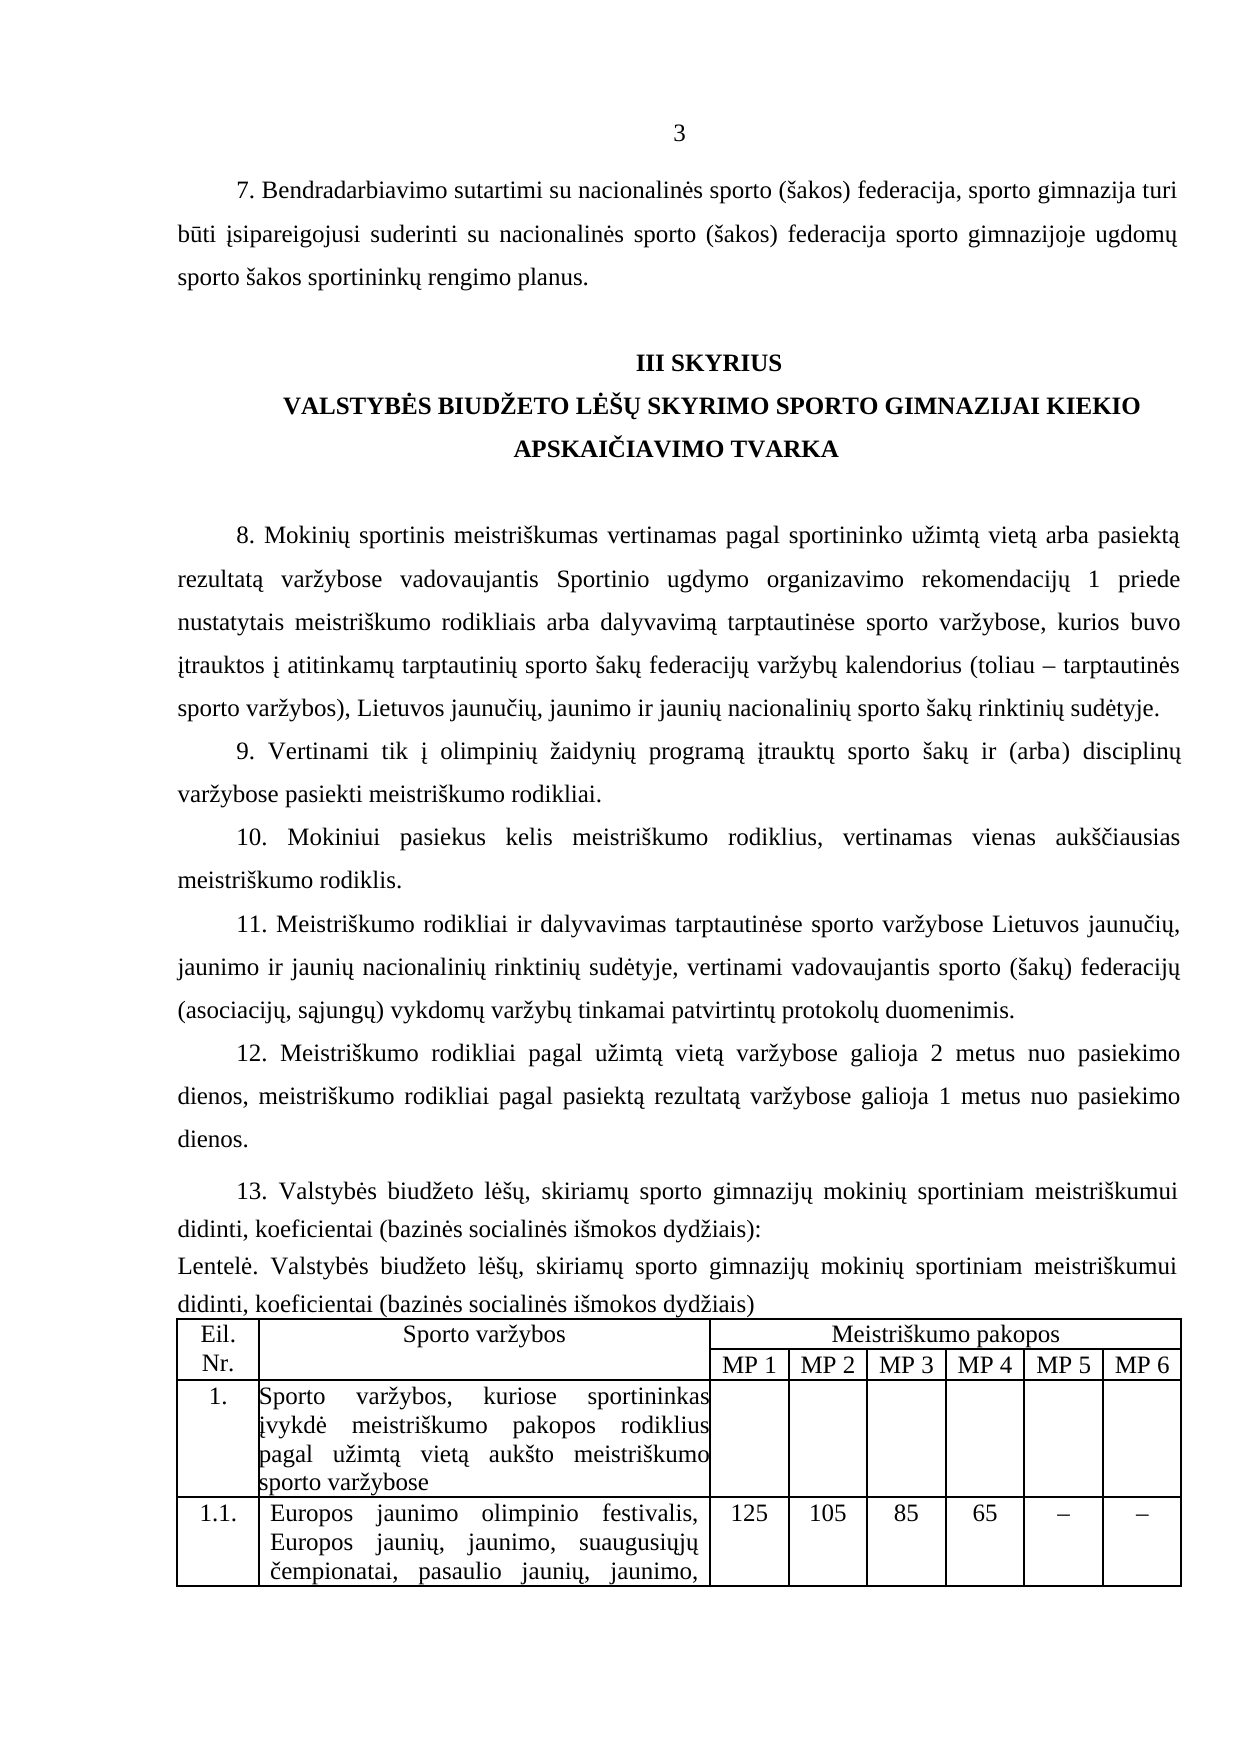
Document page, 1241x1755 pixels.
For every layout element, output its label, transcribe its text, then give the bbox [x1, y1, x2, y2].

table_cell 125 [711, 1498, 788, 1584]
table_cell [1104, 1381, 1180, 1496]
table_cell MP 6 [1104, 1350, 1180, 1379]
table_cell 65 [947, 1498, 1023, 1584]
table_cell MP 2 [790, 1350, 866, 1379]
table_cell – [1025, 1498, 1102, 1584]
table_cell [1025, 1381, 1102, 1496]
table_cell Sporto varžybos, kuriose sportininkas įvykdė meistriškumo pakopos rodiklius pagal užimtą vietą aukšto meistriškumo sporto varžybose [260, 1381, 709, 1496]
table_cell – [1104, 1498, 1180, 1584]
text 10. Mokiniui pasiekus kelis meistriškumo rodiklius, vertinamas vienas aukščiausias meistriškumo rodiklis. [177, 822, 1181, 894]
table_cell MP 4 [947, 1350, 1023, 1379]
table_header Meistriškumo pakopos [711, 1320, 1180, 1348]
table_cell [790, 1381, 866, 1496]
table_cell Europos jaunimo olimpinio festivalis, Europos jaunių, jaunimo, suaugusiųjų čempionatai, pasaulio jaunių, jaunimo, [260, 1498, 709, 1584]
table_cell MP 5 [1025, 1350, 1102, 1379]
text 8. Mokinių sportinis meistriškumas vertinamas pagal sportininko užimtą vietą arba pasiektą rezultatą varžybose vadovaujantis Sportinio ugdymo organizavimo rekomendacijų 1 priede nustatytais meistriškumo rodikliais arba dalyvavimą tarptautinėse sporto varžybose, kurios buvo įtrauktos į atitinkamų tarptautinių sporto šakų federacijų varžybų kalendorius (toliau – tarptautinės sporto varžybos), Lietuvos jaunučių, jaunimo ir jaunių nacionalinių sporto šakų rinktinių sudėtyje. [177, 521, 1181, 722]
text VALSTYBĖS BIUDŽETO LĖŠŲ SKYRIMO SPORTO GIMNAZIJAI KIEKIO APSKAIČIAVIMO TVARKA [177, 391, 1181, 463]
table_cell 85 [868, 1498, 945, 1584]
text 13. Valstybės biudžeto lėšų, skiriamų sporto gimnazijų mokinių sportiniam meistriškumui didinti, koeficientai (bazinės socialinės išmokos dydžiais): [177, 1167, 1178, 1242]
text 7. Bendradarbiavimo sutartimi su nacionalinės sporto (šakos) federacija, sporto gimnazija turi būti įsipareigojusi suderinti su nacionalinės sporto (šakos) federacija sporto gimnazijoje ugdomų sporto šakos sportininkų rengimo planus. [177, 176, 1178, 291]
table_cell 1.1. [178, 1498, 258, 1584]
table_cell 1. [178, 1381, 258, 1496]
table_cell 105 [790, 1498, 866, 1584]
text 11. Meistriškumo rodikliai ir dalyvavimas tarptautinėse sporto varžybose Lietuvos jaunučių, jaunimo ir jaunių nacionalinių rinktinių sudėtyje, vertinami vadovaujantis sporto (šakų) federacijų (asociacijų, sąjungų) vykdomų varžybų tinkamai patvirtintų protokolų duomenimis. [177, 909, 1181, 1024]
table_header Sporto varžybos [260, 1320, 709, 1379]
table_cell MP 1 [711, 1350, 788, 1379]
text 12. Meistriškumo rodikliai pagal užimtą vietą varžybose galioja 2 metus nuo pasiekimo dienos, meistriškumo rodikliai pagal pasiektą rezultatą varžybose galioja 1 metus nuo pasiekimo dienos. [177, 1038, 1181, 1153]
text 9. Vertinami tik į olimpinių žaidynių programą įtrauktų sporto šakų ir (arba) disciplinų varžybose pasiekti meistriškumo rodikliai. [177, 736, 1181, 808]
table_cell [947, 1381, 1023, 1496]
table_cell [868, 1381, 945, 1496]
text III SKYRIUS [177, 348, 1181, 377]
text Lentelė. Valstybės biudžeto lėšų, skiriamų sporto gimnazijų mokinių sportiniam meistriškumui didinti, koeficientai (bazinės socialinės išmokos dydžiais) [177, 1242, 1178, 1317]
table_cell [711, 1381, 788, 1496]
table_cell MP 3 [868, 1350, 945, 1379]
table_header Eil. Nr. [178, 1320, 258, 1379]
